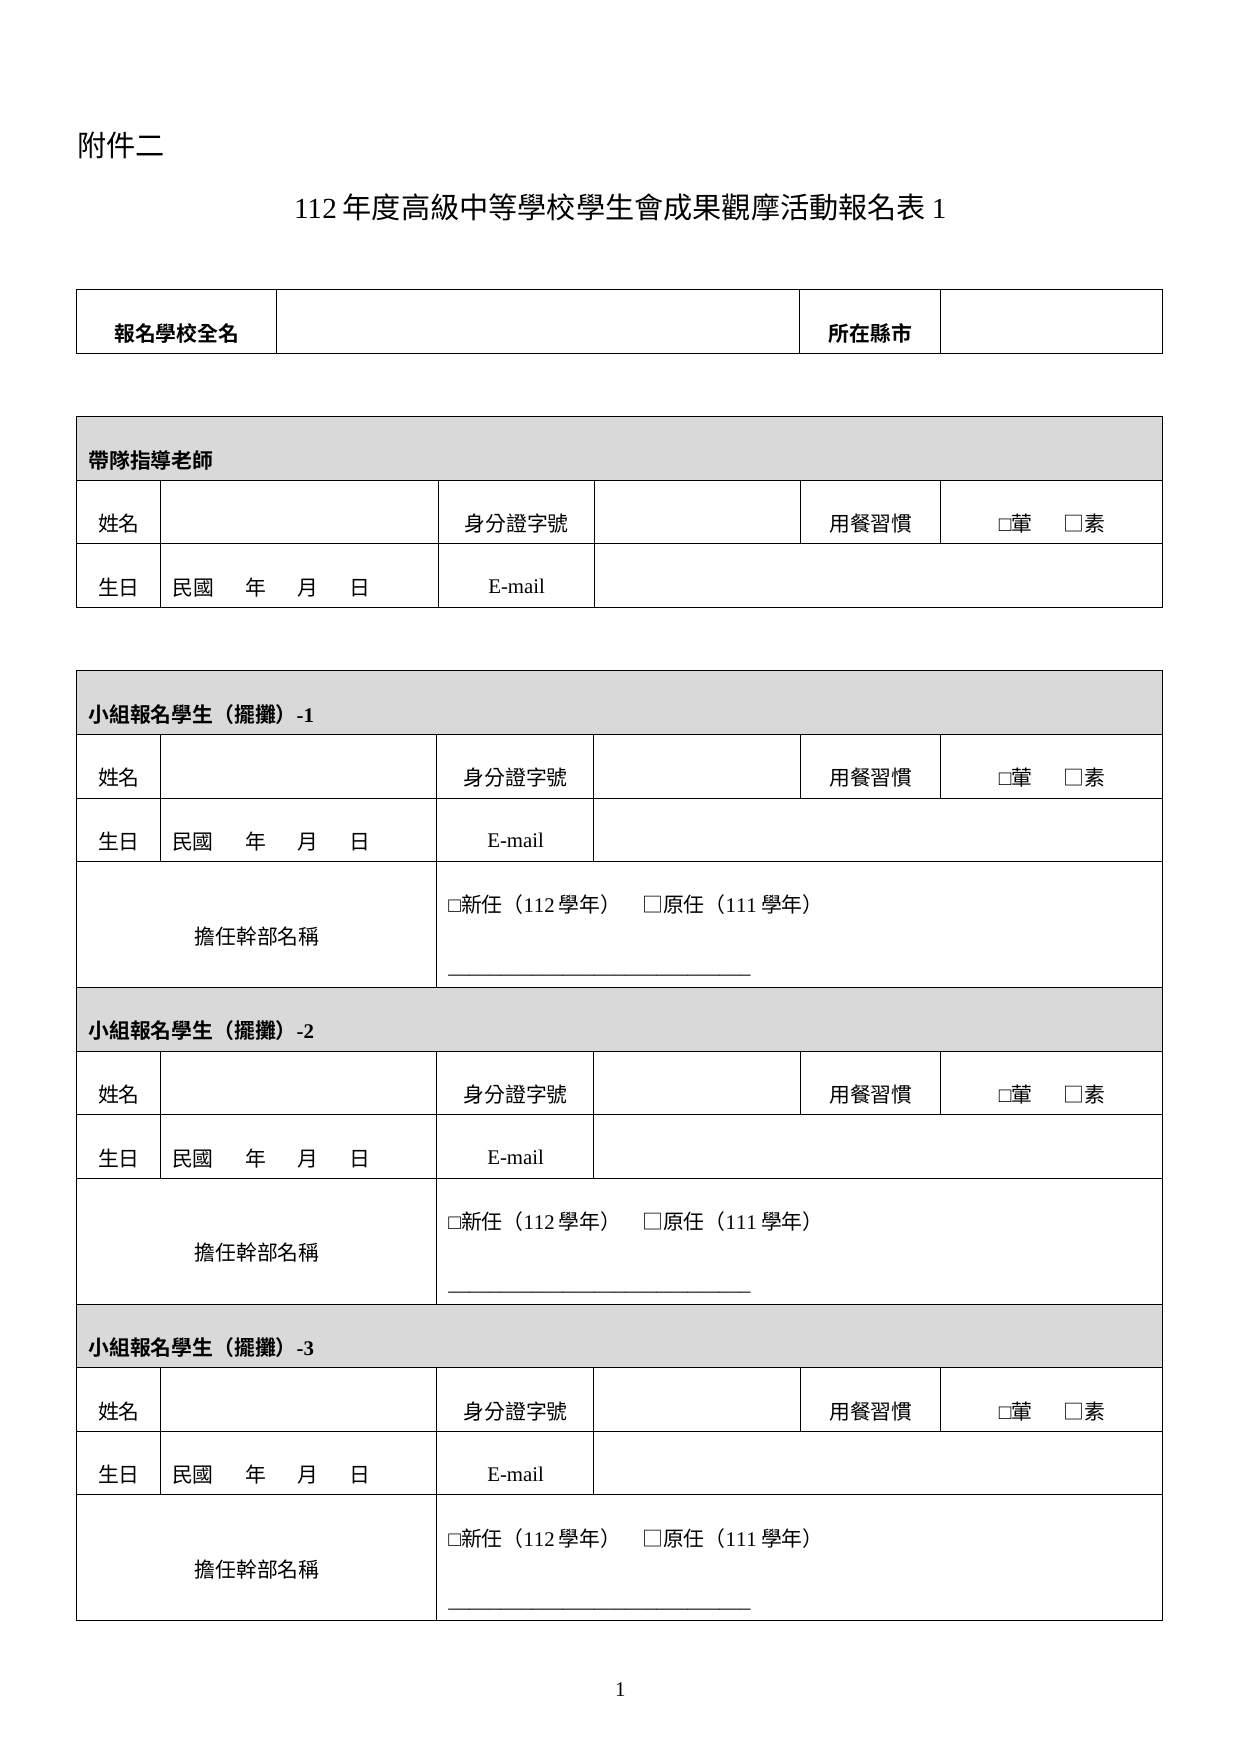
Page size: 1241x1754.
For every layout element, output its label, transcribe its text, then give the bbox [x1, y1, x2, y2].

table_cell 小組報名學生（擺攤）-3 [77, 1305, 1162, 1367]
text 112年度高級中等學校學生會成果觀摩活動報名表1 [77, 164, 1163, 227]
table_cell [161, 735, 436, 797]
table_cell 姓名 [77, 735, 160, 797]
table_header [277, 290, 799, 353]
table_cell E-mail [437, 799, 593, 861]
table_cell □葷 □素 [941, 1052, 1162, 1114]
table_cell E-mail [439, 544, 594, 607]
table_cell 民國 年 月 日 [161, 1432, 436, 1494]
table_cell 小組報名學生（擺攤）-2 [77, 988, 1162, 1051]
table_cell E-mail [437, 1432, 593, 1494]
table_cell 用餐習慣 [801, 1052, 940, 1114]
table_cell 身分證字號 [437, 1052, 593, 1114]
table_cell 身分證字號 [439, 481, 594, 543]
table_cell [594, 735, 800, 797]
table_cell 民國 年 月 日 [161, 1115, 436, 1178]
table_cell □新任（112學年） □原任（111學年） _____________________________ [437, 1179, 1162, 1304]
table_cell [594, 1052, 800, 1114]
table_cell 用餐習慣 [801, 735, 940, 797]
table_cell 身分證字號 [437, 735, 593, 797]
table_cell [161, 1368, 436, 1431]
table_cell 擔任幹部名稱 [77, 862, 436, 987]
table_cell 民國 年 月 日 [161, 799, 436, 861]
table_header 帶隊指導老師 [77, 417, 1162, 480]
table_cell 用餐習慣 [801, 481, 940, 543]
table_cell [594, 1368, 800, 1431]
table_cell 用餐習慣 [801, 1368, 940, 1431]
table_cell 生日 [77, 1115, 160, 1178]
table_cell 民國 年 月 日 [161, 544, 438, 607]
table_cell 姓名 [77, 1368, 160, 1431]
table_cell □新任（112學年） □原任（111學年） _____________________________ [437, 862, 1162, 987]
table_cell [161, 481, 438, 543]
table_cell □新任（112學年） □原任（111學年） _____________________________ [437, 1495, 1162, 1620]
table_header 小組報名學生（擺攤）-1 [77, 671, 1162, 734]
table_cell 姓名 [77, 1052, 160, 1114]
table_cell □葷 □素 [941, 1368, 1162, 1431]
table_cell E-mail [437, 1115, 593, 1178]
table_cell 生日 [77, 544, 160, 607]
table_cell □葷 □素 [941, 735, 1162, 797]
table_cell 姓名 [77, 481, 160, 543]
table_cell [594, 1115, 1162, 1178]
table_header 所在縣市 [800, 290, 940, 353]
table_cell [595, 481, 800, 543]
table_cell 生日 [77, 799, 160, 861]
table_header [941, 290, 1162, 353]
table_cell 身分證字號 [437, 1368, 593, 1431]
table_cell [595, 544, 1162, 607]
table_cell 生日 [77, 1432, 160, 1494]
table_cell [161, 1052, 436, 1114]
table_cell 擔任幹部名稱 [77, 1179, 436, 1304]
table_cell □葷 □素 [941, 481, 1162, 543]
table_cell 擔任幹部名稱 [77, 1495, 436, 1620]
table_cell [594, 1432, 1162, 1494]
table_cell [594, 799, 1162, 861]
table_header 報名學校全名 [77, 290, 276, 353]
text 附件二 [77, 102, 1163, 164]
